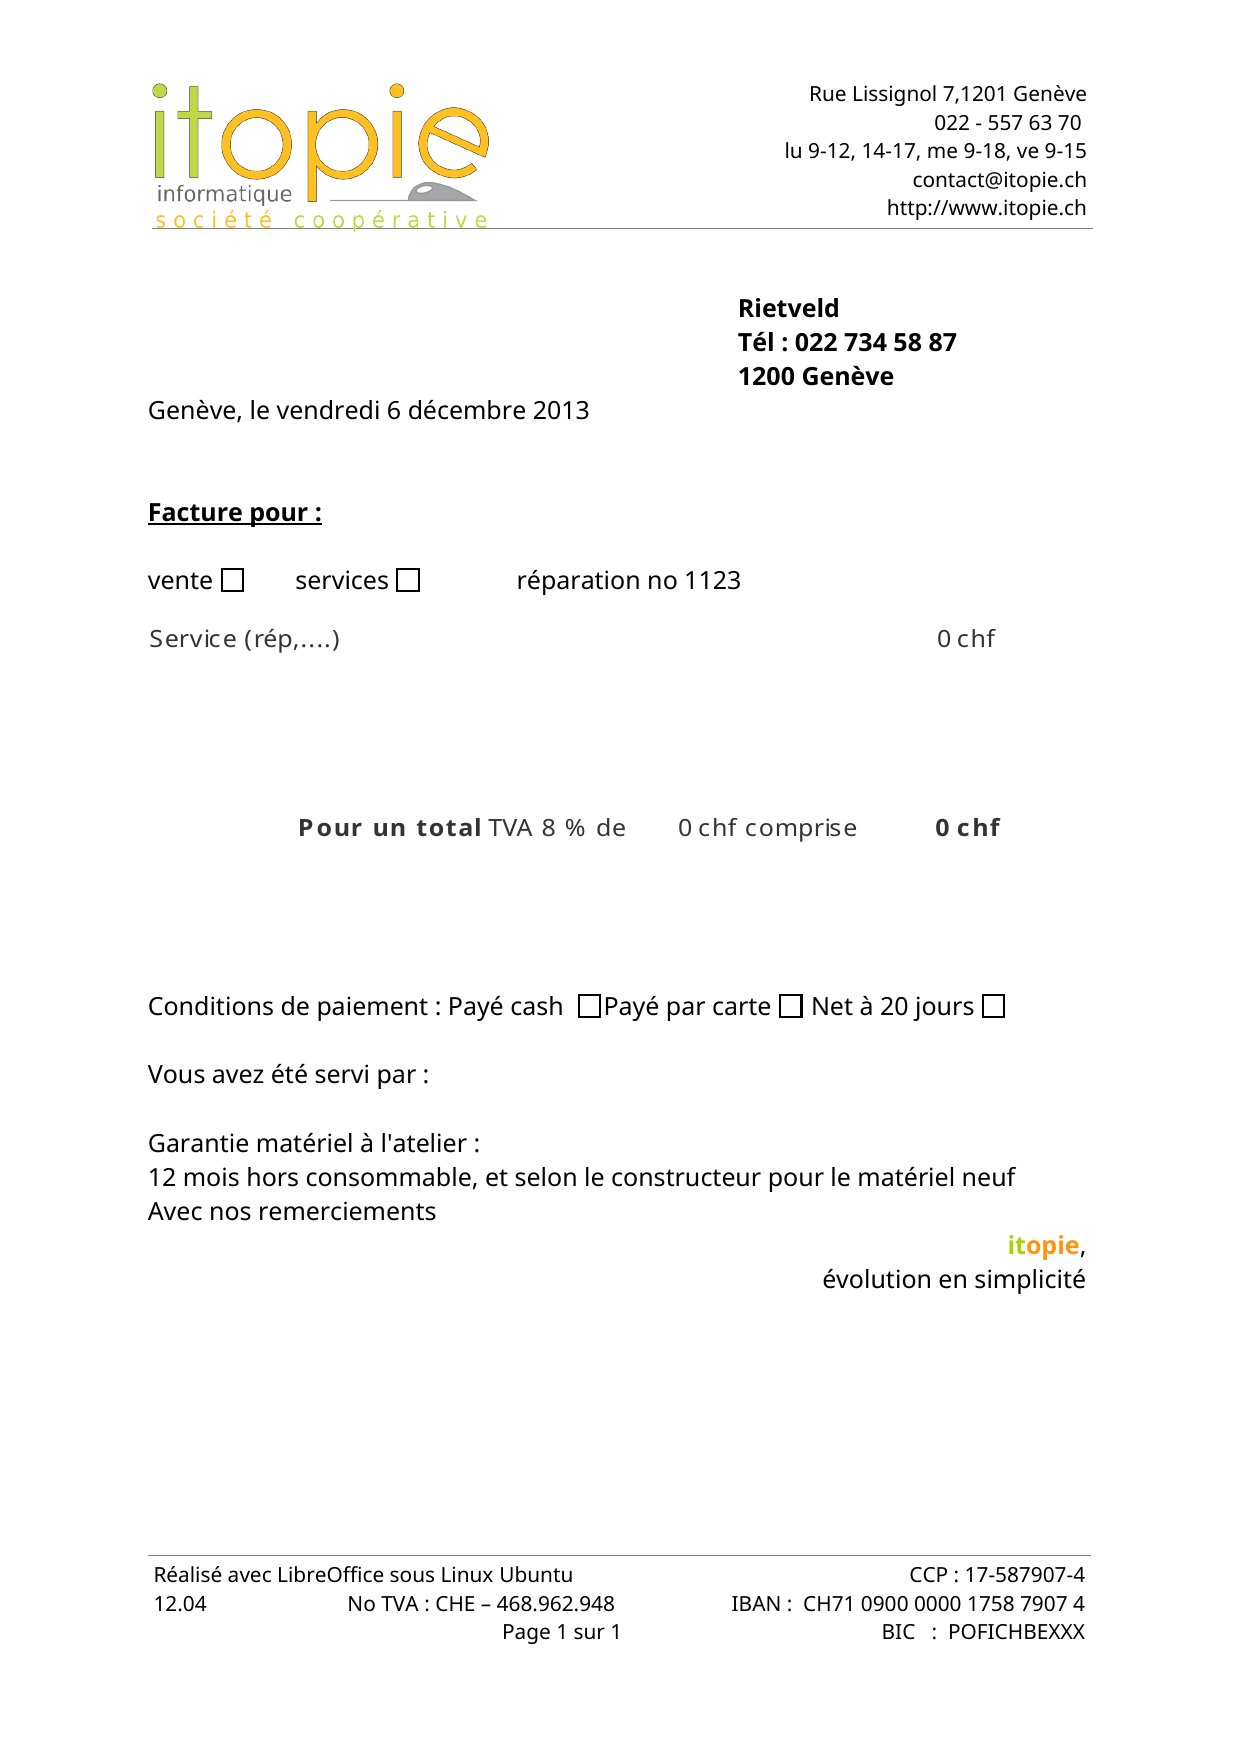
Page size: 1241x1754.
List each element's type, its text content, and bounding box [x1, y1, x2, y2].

text Tél : 022 734 58 87 [148, 324, 1093, 358]
text 12 mois hors consommable, et selon le constructeur pour le matériel neuf [148, 1159, 1093, 1193]
text 1200 Genève [148, 358, 1093, 392]
picture [138, 72, 500, 244]
text Conditions de paiement : Payé cash Payé par carte Net à 20 jours [148, 989, 1093, 1023]
text Vous avez été servi par : [148, 1057, 1093, 1091]
text vente services réparation no 1123 [148, 563, 1093, 597]
text Garantie matériel à l'atelier : [148, 1125, 1093, 1159]
text Genève, le vendredi 6 décembre 2013 [148, 392, 1093, 427]
text Facture pour : [148, 495, 1093, 529]
text évolution en simplicité [148, 1262, 1093, 1296]
text itopie, [148, 1227, 1093, 1262]
text Avec nos remerciements [148, 1193, 1093, 1227]
text Rietveld [148, 290, 1093, 324]
